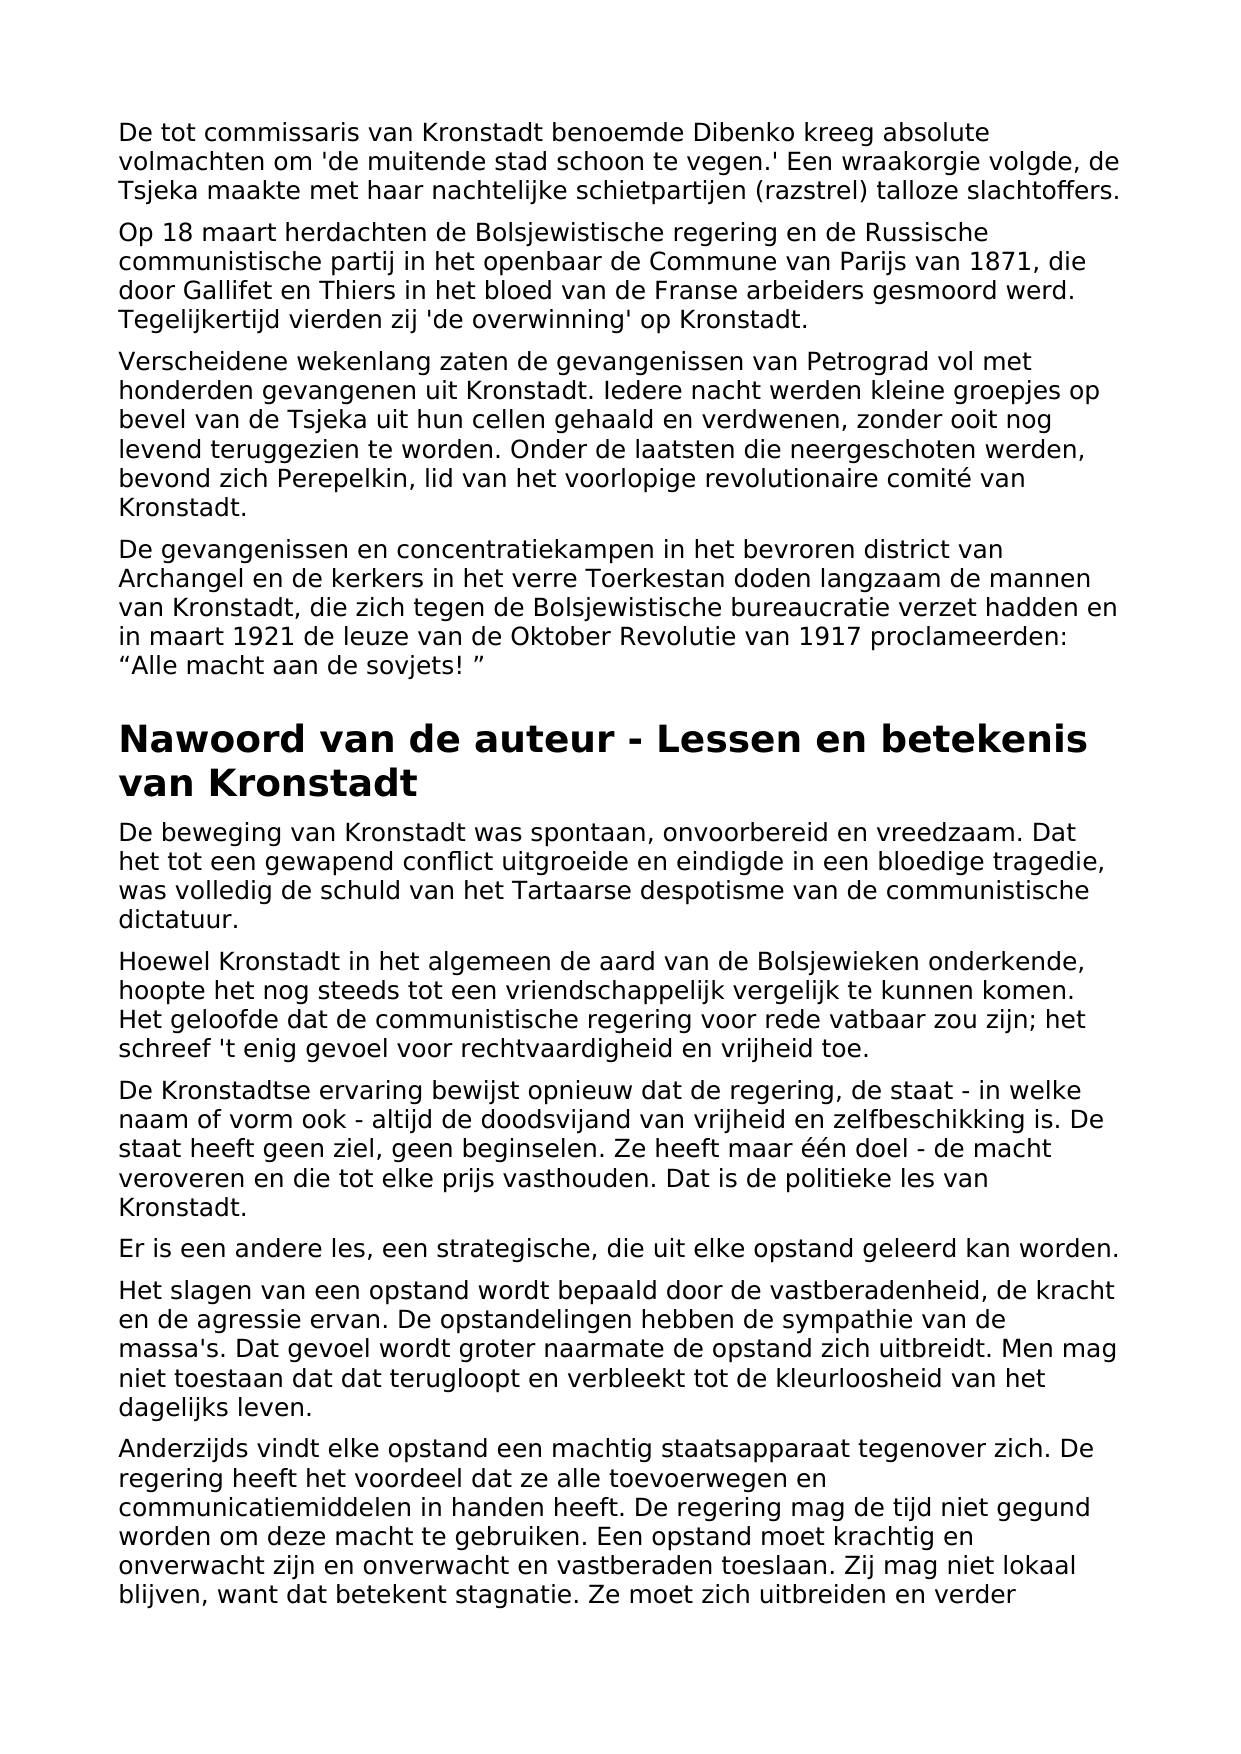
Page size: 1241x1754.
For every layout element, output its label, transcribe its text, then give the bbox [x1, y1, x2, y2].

text Er is een andere les, een strategische, die uit elke opstand geleerd kan worden. [118, 1234, 1122, 1264]
text Anderzijds vindt elke opstand een machtig staatsapparaat tegenover zich. De regering heeft het voordeel dat ze alle toevoerwegen en communicatiemiddelen in handen heeft. De regering mag de tijd niet gegund worden om deze macht te gebruiken. Een opstand moet krachtig en onverwacht zijn en onverwacht en vastberaden toeslaan. Zij mag niet lokaal blijven, want dat betekent stagnatie. Ze moet zich uitbreiden en verder [118, 1434, 1122, 1609]
text Op 18 maart herdachten de Bolsjewistische regering en de Russische communistische partij in het openbaar de Commune van Parijs van 1871, die door Gallifet en Thiers in het bloed van de Franse arbeiders gesmoord werd. Tegelijkertijd vierden zij 'de overwinning' op Kronstadt. [118, 218, 1122, 335]
text Het slagen van een opstand wordt bepaald door de vastberadenheid, de kracht en de agressie ervan. De opstandelingen hebben de sympathie van de massa's. Dat gevoel wordt groter naarmate de opstand zich uitbreidt. Men mag niet toestaan dat dat terugloopt en verbleekt tot de kleurloosheid van het dagelijks leven. [118, 1276, 1122, 1422]
text Hoewel Kronstadt in het algemeen de aard van de Bolsjewieken onderkende, hoopte het nog steeds tot een vriendschappelijk vergelijk te kunnen komen. Het geloofde dat de communistische regering voor rede vatbaar zou zijn; het schreef 't enig gevoel voor rechtvaardigheid en vrijheid toe. [118, 947, 1122, 1064]
text Verscheidene wekenlang zaten de gevangenissen van Petrograd vol met honderden gevangenen uit Kronstadt. Iedere nacht werden kleine groepjes op bevel van de Tsjeka uit hun cellen gehaald en verdwenen, zonder ooit nog levend teruggezien te worden. Onder de laatsten die neergeschoten werden, bevond zich Perepelkin, lid van het voorlopige revolutionaire comité van Kronstadt. [118, 347, 1122, 522]
text De tot commissaris van Kronstadt benoemde Dibenko kreeg absolute volmachten om 'de muitende stad schoon te vegen.' Een wraakorgie volgde, de Tsjeka maakte met haar nachtelijke schietpartijen (razstrel) talloze slachtoffers. [118, 118, 1122, 206]
subtitle Nawoord van de auteur - Lessen en betekenis van Kronstadt [118, 718, 1122, 805]
text De gevangenissen en concentratiekampen in het bevroren district van Archangel en de kerkers in het verre Toerkestan doden langzaam de mannen van Kronstadt, die zich tegen de Bolsjewistische bureaucratie verzet hadden en in maart 1921 de leuze van de Oktober Revolutie van 1917 proclameerden: “Alle macht aan de sovjets! ” [118, 535, 1122, 681]
text De Kronstadtse ervaring bewijst opnieuw dat de regering, de staat - in welke naam of vorm ook - altijd de doodsvijand van vrijheid en zelfbeschikking is. De staat heeft geen ziel, geen beginselen. Ze heeft maar één doel - de macht veroveren en die tot elke prijs vasthouden. Dat is de politieke les van Kronstadt. [118, 1076, 1122, 1222]
text De beweging van Kronstadt was spontaan, onvoorbereid en vreedzaam. Dat het tot een gewapend conflict uitgroeide en eindigde in een bloedige tragedie, was volledig de schuld van het Tartaarse despotisme van de communistische dictatuur. [118, 818, 1122, 934]
